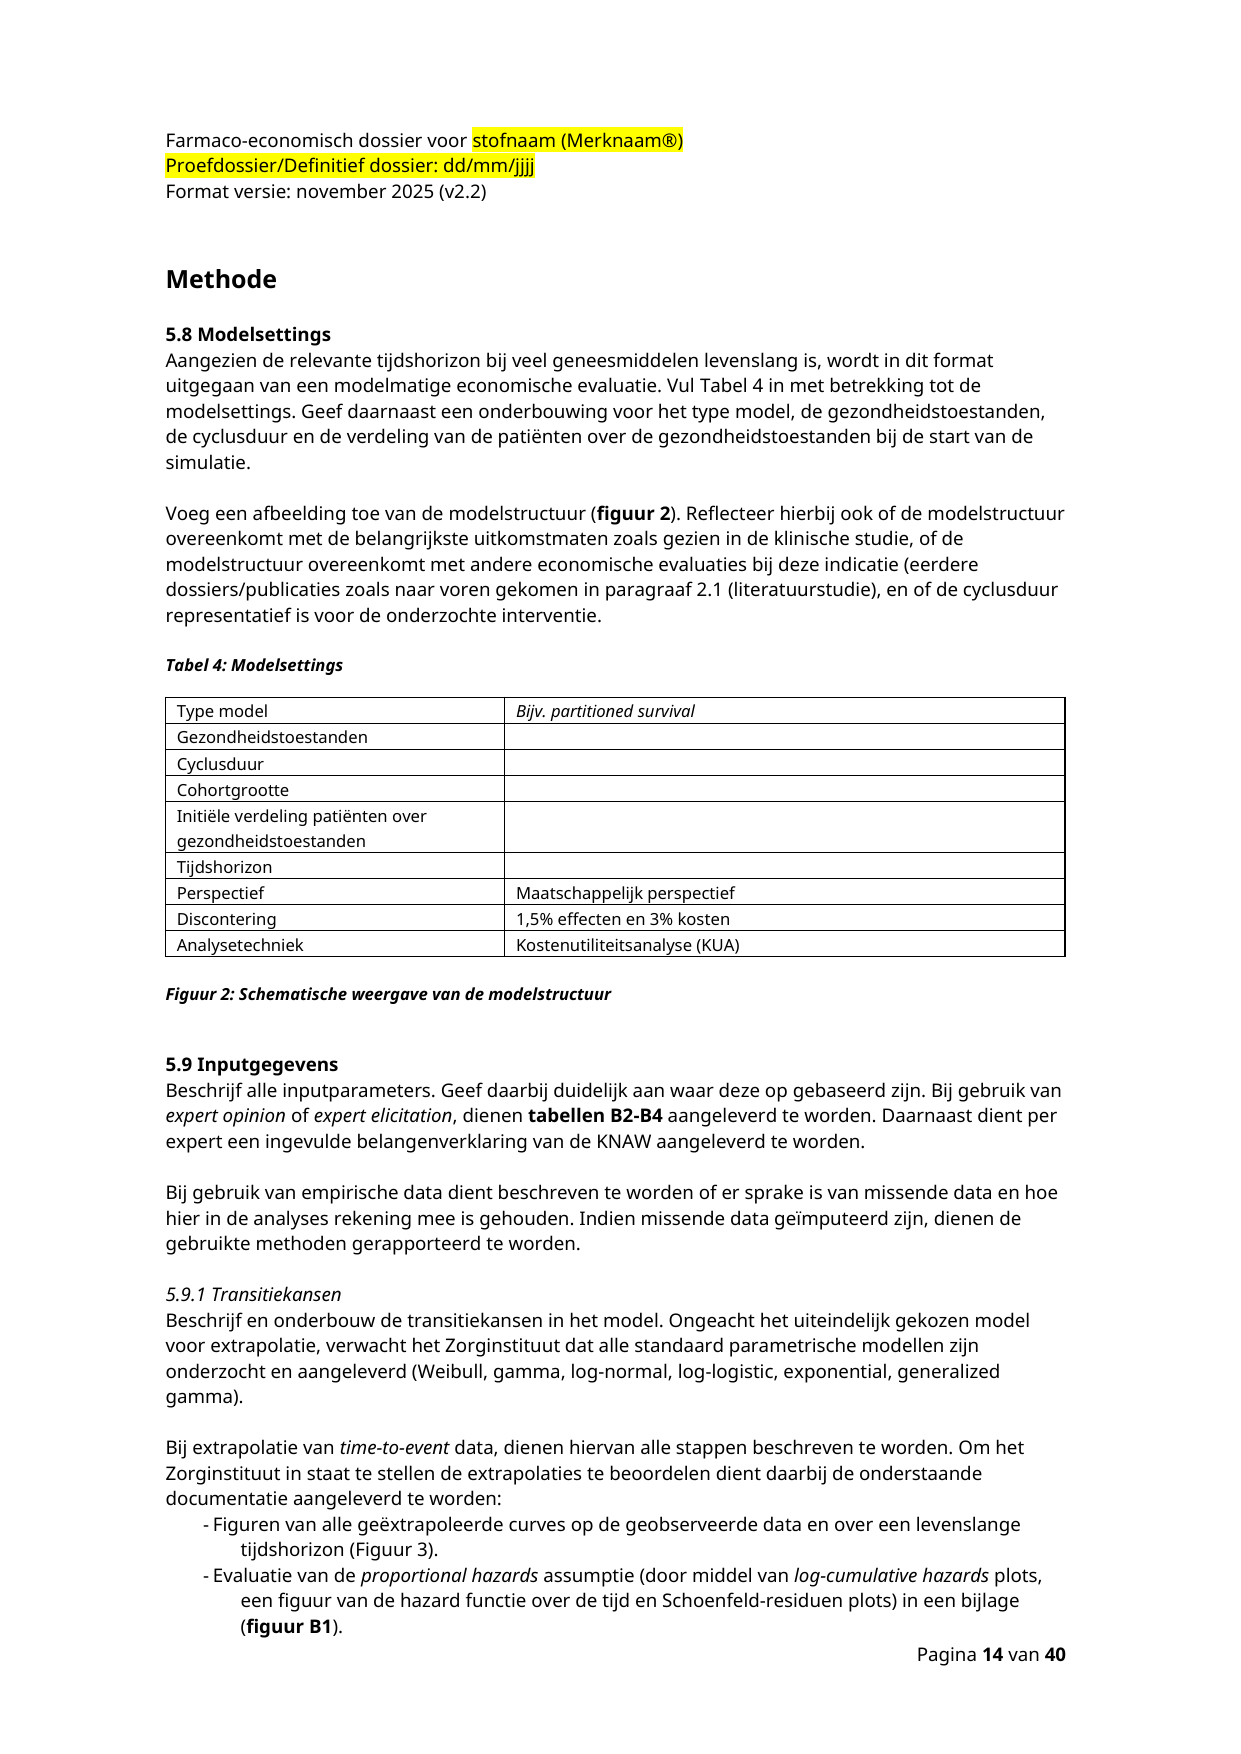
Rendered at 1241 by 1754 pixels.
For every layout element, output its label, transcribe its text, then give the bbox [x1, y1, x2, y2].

subtitle Modelsettings [165, 321, 1066, 347]
table_cell Kostenutiliteitsanalyse (KUA) [505, 931, 1064, 956]
text Beschrijf alle inputparameters. Geef daarbij duidelijk aan waar deze op gebaseerd zijn. Bij gebruik van expert opinion of expert elicitation, dienen tabellen B2-B4 aangeleverd te worden. Daarnaast dient per expert een ingevulde belangenverklaring van de KNAW aangeleverd te worden. [165, 1077, 1066, 1154]
text Bij extrapolatie van time-to-event data, dienen hiervan alle stappen beschreven te worden. Om het Zorginstituut in staat te stellen de extrapolaties te beoordelen dient daarbij de onderstaande documentatie aangeleverd te worden: [165, 1434, 1066, 1511]
table_cell [505, 750, 1064, 775]
list Figuren van alle geëxtrapoleerde curves op de geobserveerde data en over een levenslange tijdshorizon (Figuur 3). [203, 1511, 1066, 1562]
table_header Type model [166, 698, 504, 723]
table_cell Analysetechniek [166, 931, 504, 956]
table_cell Cohortgrootte [166, 776, 504, 801]
table_cell Cyclusduur [166, 750, 504, 775]
table_cell Discontering [166, 905, 504, 930]
table_cell Perspectief [166, 879, 504, 904]
text Tabel 4: Modelsettings [165, 653, 1066, 676]
table_cell [505, 802, 1064, 852]
table_cell 1,5% effecten en 3% kosten [505, 905, 1064, 930]
table_cell [505, 853, 1064, 878]
table_cell Initiële verdeling patiënten over gezondheidstoestanden [166, 802, 504, 852]
table_cell Tijdshorizon [166, 853, 504, 878]
table_cell Maatschappelijk perspectief [505, 879, 1064, 904]
subtitle Transitiekansen [165, 1281, 1066, 1307]
table_cell [505, 776, 1064, 801]
text Aangezien de relevante tijdshorizon bij veel geneesmiddelen levenslang is, wordt in dit format uitgegaan van een modelmatige economische evaluatie. Vul Tabel 4 in met betrekking tot de modelsettings. Geef daarnaast een onderbouwing voor het type model, de gezondheidstoestanden, de cyclusduur en de verdeling van de patiënten over de gezondheidstoestanden bij de start van de simulatie. [165, 347, 1066, 474]
text Figuur 2: Schematische weergave van de modelstructuur [165, 983, 1066, 1005]
table_cell [505, 724, 1064, 749]
text Voeg een afbeelding toe van de modelstructuur (figuur 2). Reflecteer hierbij ook of de modelstructuur overeenkomt met de belangrijkste uitkomstmaten zoals gezien in de klinische studie, of de modelstructuur overeenkomt met andere economische evaluaties bij deze indicatie (eerdere dossiers/publicaties zoals naar voren gekomen in paragraaf 2.1 (literatuurstudie), en of de cyclusduur representatief is voor de onderzochte interventie. [165, 500, 1066, 628]
subtitle Methode [165, 262, 1066, 296]
list Evaluatie van de proportional hazards assumptie (door middel van log-cumulative hazards plots, een figuur van de hazard functie over de tijd en Schoenfeld-residuen plots) in een bijlage (figuur B1). [203, 1562, 1066, 1639]
table_header Bijv. partitioned survival [505, 698, 1064, 723]
subtitle Inputgegevens [165, 1052, 1066, 1077]
table_cell Gezondheidstoestanden [166, 724, 504, 749]
text Bij gebruik van empirische data dient beschreven te worden of er sprake is van missende data en hoe hier in de analyses rekening mee is gehouden. Indien missende data geïmputeerd zijn, dienen de gebruikte methoden gerapporteerd te worden. [165, 1179, 1066, 1256]
text Beschrijf en onderbouw de transitiekansen in het model. Ongeacht het uiteindelijk gekozen model voor extrapolatie, verwacht het Zorginstituut dat alle standaard parametrische modellen zijn onderzocht en aangeleverd (Weibull, gamma, log-normal, log-logistic, exponential, generalized gamma). [165, 1307, 1066, 1409]
